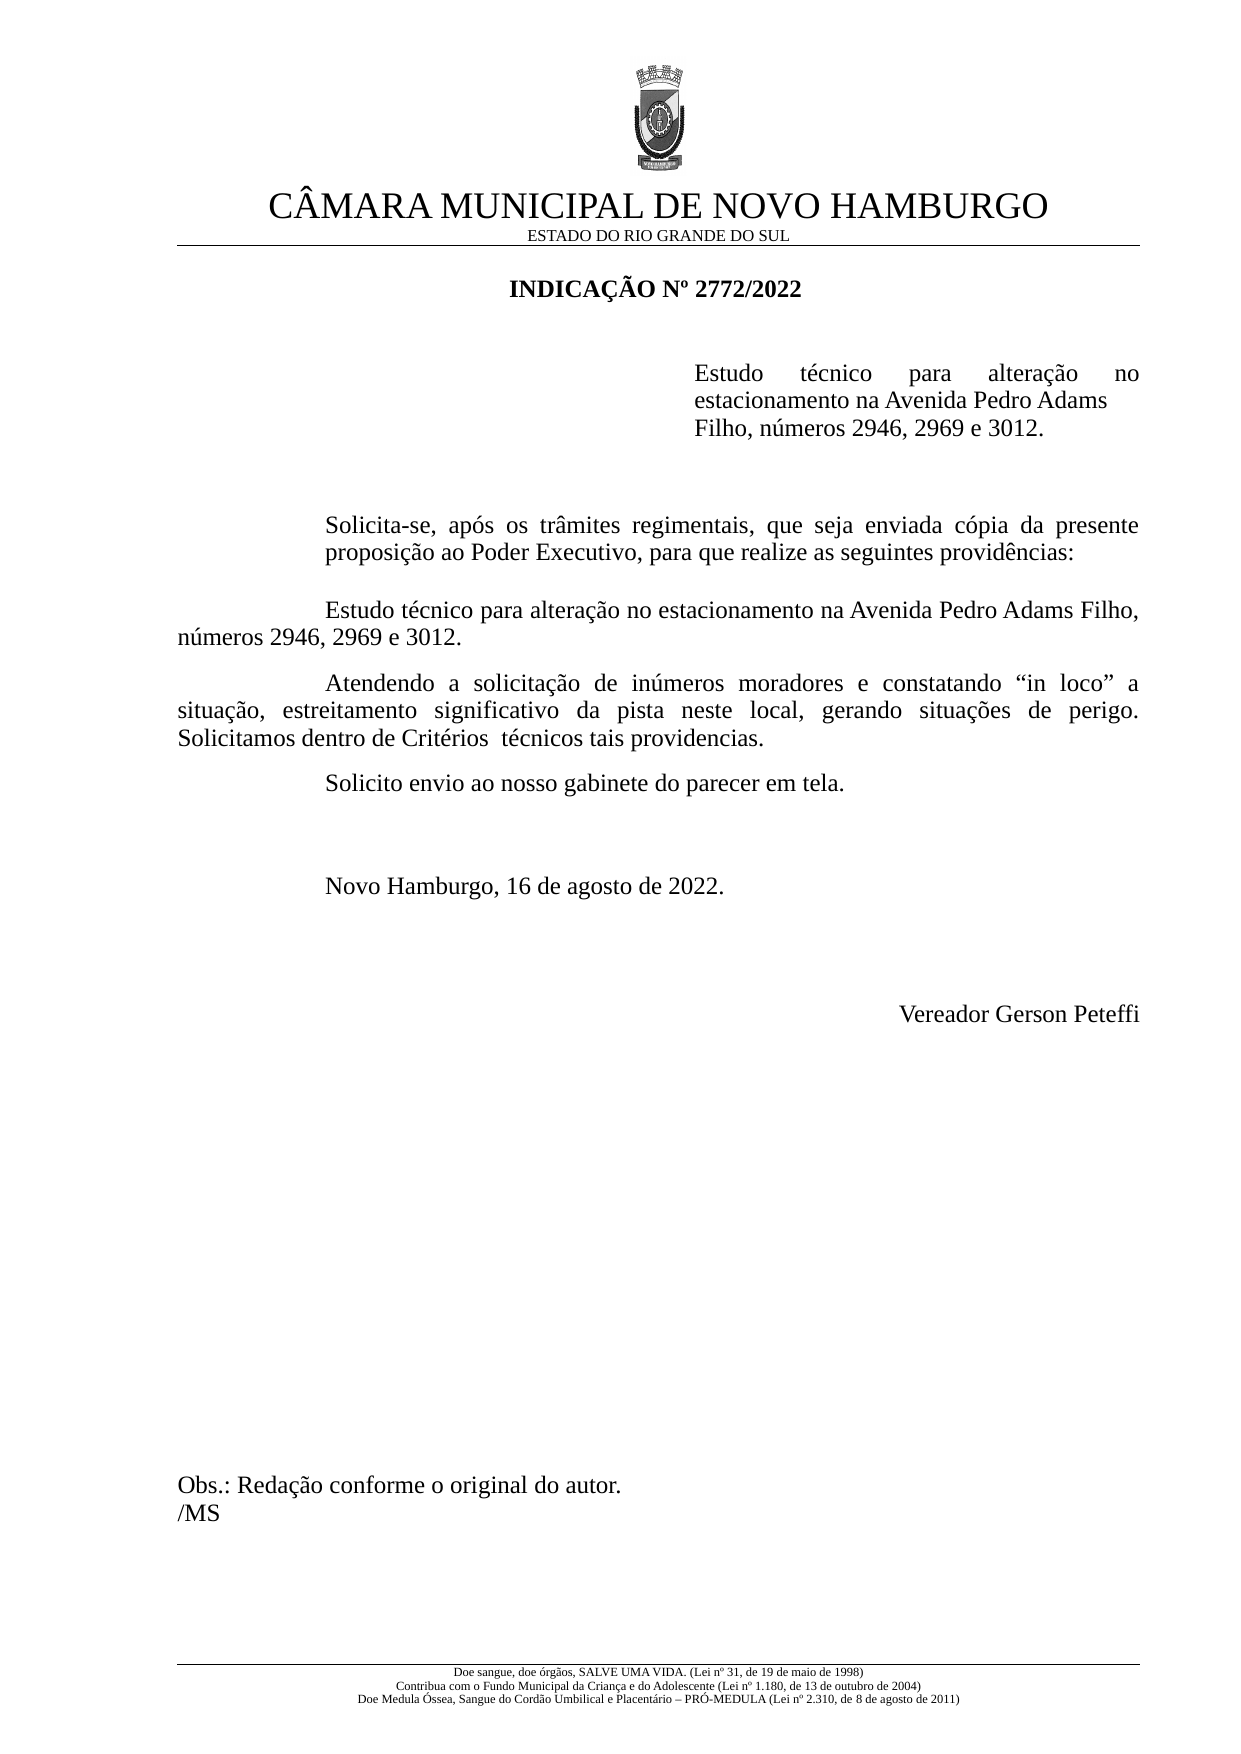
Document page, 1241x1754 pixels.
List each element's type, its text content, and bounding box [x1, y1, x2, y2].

text Estudo técnico para alteração no estacionamento na Avenida Pedro Adams Filho, números 2946, 2969 e 3012. [177, 596, 1140, 651]
text Novo Hamburgo, 16 de agosto de 2022. [177, 872, 1140, 900]
text INDICAÇÃO Nº 2772/2022 [177, 276, 1140, 303]
text Vereador Gerson Peteffi [768, 1000, 1140, 1028]
text Solicita-se, após os trâmites regimentais, que seja enviada cópia da presente proposição ao Poder Executivo, para que realize as seguintes providências: [325, 511, 1140, 566]
text Obs.: Redação conforme o original do autor. [177, 1471, 1140, 1499]
text Filho, números 2946, 2969 e 3012. [694, 414, 1140, 442]
text Estudo técnico para alteração no estacionamento na Avenida Pedro Adams [694, 359, 1140, 414]
text Atendendo a solicitação de inúmeros moradores e constatando “in loco” a situação, estreitamento significativo da pista neste local, gerando situações de perigo. Solicitamos dentro de Critérios técnicos tais providencias. [177, 669, 1140, 752]
text Solicito envio ao nosso gabinete do parecer em tela. [177, 769, 1140, 797]
text /MS [177, 1499, 1140, 1526]
